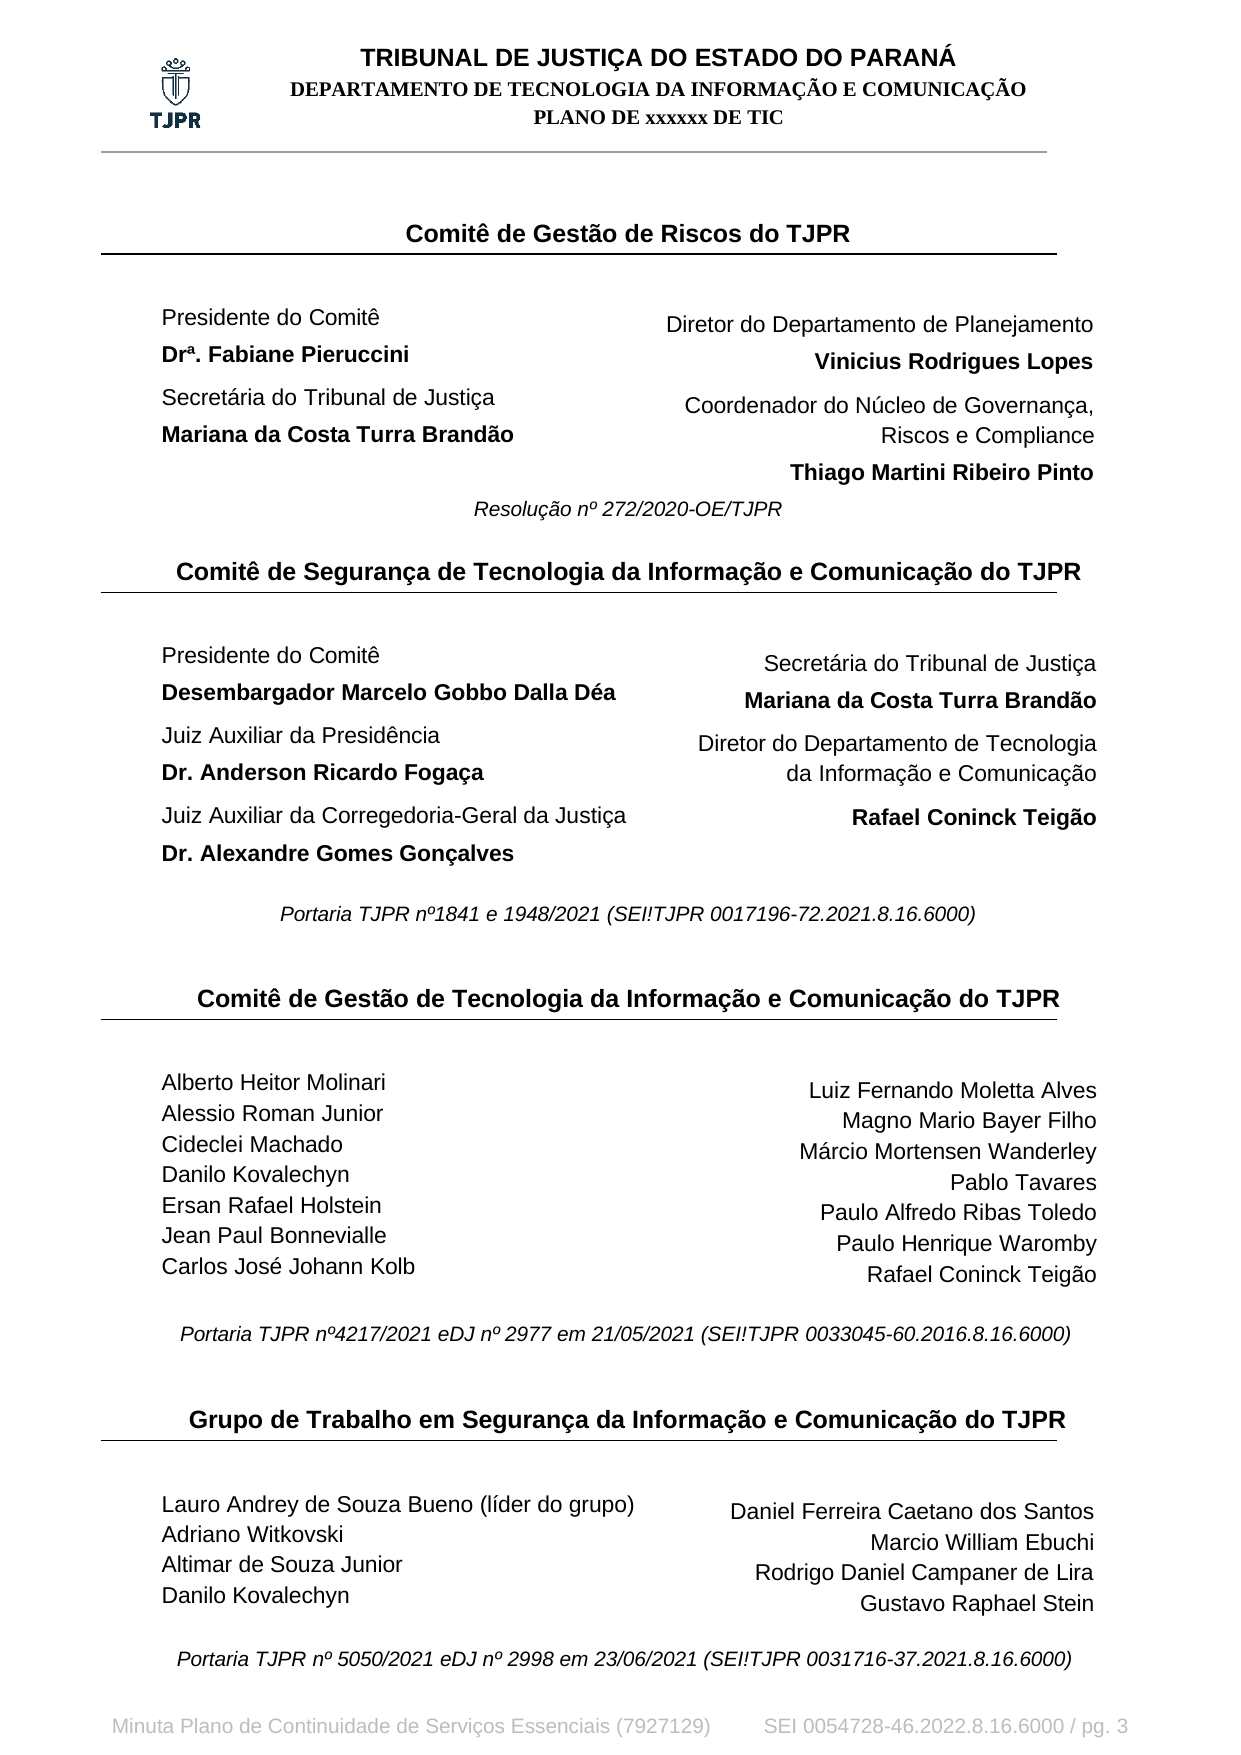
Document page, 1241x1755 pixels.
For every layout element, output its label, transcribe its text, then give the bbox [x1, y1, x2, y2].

text Portaria TJPR nº1841 e 1948/2021 (SEI!TJPR 0017196-72.2021.8.16.6000) [100, 901, 1158, 925]
text PLANO DE xxxxxx DE TIC [289, 105, 1027, 129]
text Presidente do Comitê [161, 642, 629, 668]
text Altimar de Souza Junior Danilo Kovalechyn [161, 1551, 405, 1608]
text Presidente do Comitê [161, 304, 516, 330]
text DEPARTAMENTO DE TECNOLOGIA DA INFORMAÇÃO E COMUNICAÇÃO [289, 77, 1027, 101]
text Grupo de Trabalho em Segurança da Informação e Comunicação do TJPR [188, 1405, 1180, 1434]
text Carlos José Johann Kolb [161, 1253, 416, 1279]
text Secretária do Tribunal de Justiça [161, 384, 516, 410]
text Alberto Heitor Molinari Alessio Roman Junior Cideclei Machado Danilo Kovalechyn Ersan Rafael Holstein Jean Paul Bonnevialle [161, 1069, 388, 1249]
text Vinicius Rodrigues Lopes [682, 348, 1180, 375]
text Thiago Martini Ribeiro Pinto [790, 459, 1180, 486]
text Gustavo Raphael Stein [860, 1590, 1180, 1616]
text Daniel Ferreira Caetano dos Santos [730, 1498, 1180, 1524]
text Comitê de Gestão de Riscos do TJPR [405, 219, 1180, 248]
text Desembargador Marcelo Gobbo Dalla Déa [161, 679, 629, 705]
text Juiz Auxiliar da Corregedoria-Geral da Justiça [161, 802, 629, 829]
text Comitê de Segurança de Tecnologia da Informação e Comunicação do TJPR [100, 557, 1157, 586]
text Lauro Andrey de Souza Bueno (líder do grupo) Adriano Witkovski [161, 1491, 638, 1547]
text Riscos e Compliance [881, 422, 1180, 449]
text Juiz Auxiliar da Presidência [161, 722, 629, 749]
text Coordenador do Núcleo de Governança, [664, 392, 1115, 418]
text Diretor do Departamento de Tecnologia da Informação e Comunicação [692, 730, 1097, 787]
text Comitê de Gestão de Tecnologia da Informação e Comunicação do TJPR [100, 984, 1157, 1013]
text Dr. Anderson Ricardo Fogaça [161, 759, 629, 786]
text Luiz Fernando Moletta Alves Magno Mario Bayer Filho Márcio Mortensen Wanderley [796, 1077, 1097, 1164]
text Mariana da Costa Turra Brandão [161, 421, 516, 447]
text Mariana da Costa Turra Brandão [634, 687, 1097, 713]
text TRIBUNAL DE JUSTIÇA DO ESTADO DO PARANÁ [289, 43, 1027, 72]
text Pablo Tavares Paulo Alfredo Ribas Toledo Paulo Henrique Waromby Rafael Coninck Teigão [816, 1169, 1097, 1287]
text Portaria TJPR nº 5050/2021 eDJ nº 2998 em 23/06/2021 (SEI!TJPR 0031716-37.2021.8.16.6000) [177, 1647, 1180, 1671]
text Dr. Alexandre Gomes Gonçalves [161, 839, 629, 866]
text Diretor do Departamento de Planejamento [663, 311, 1096, 338]
text Rafael Coninck Teigão [634, 803, 1097, 830]
text Marcio William Ebuchi Rodrigo Daniel Campaner de Lira [754, 1528, 1097, 1585]
text Portaria TJPR nº4217/2021 eDJ nº 2977 em 21/05/2021 (SEI!TJPR 0033045-60.2016.8.16.6000) [180, 1322, 1180, 1346]
text Secretária do Tribunal de Justiça [634, 649, 1096, 676]
text Drª. Fabiane Pieruccini [161, 341, 516, 367]
text Resolução nº 272/2020-OE/TJPR [100, 497, 1158, 521]
